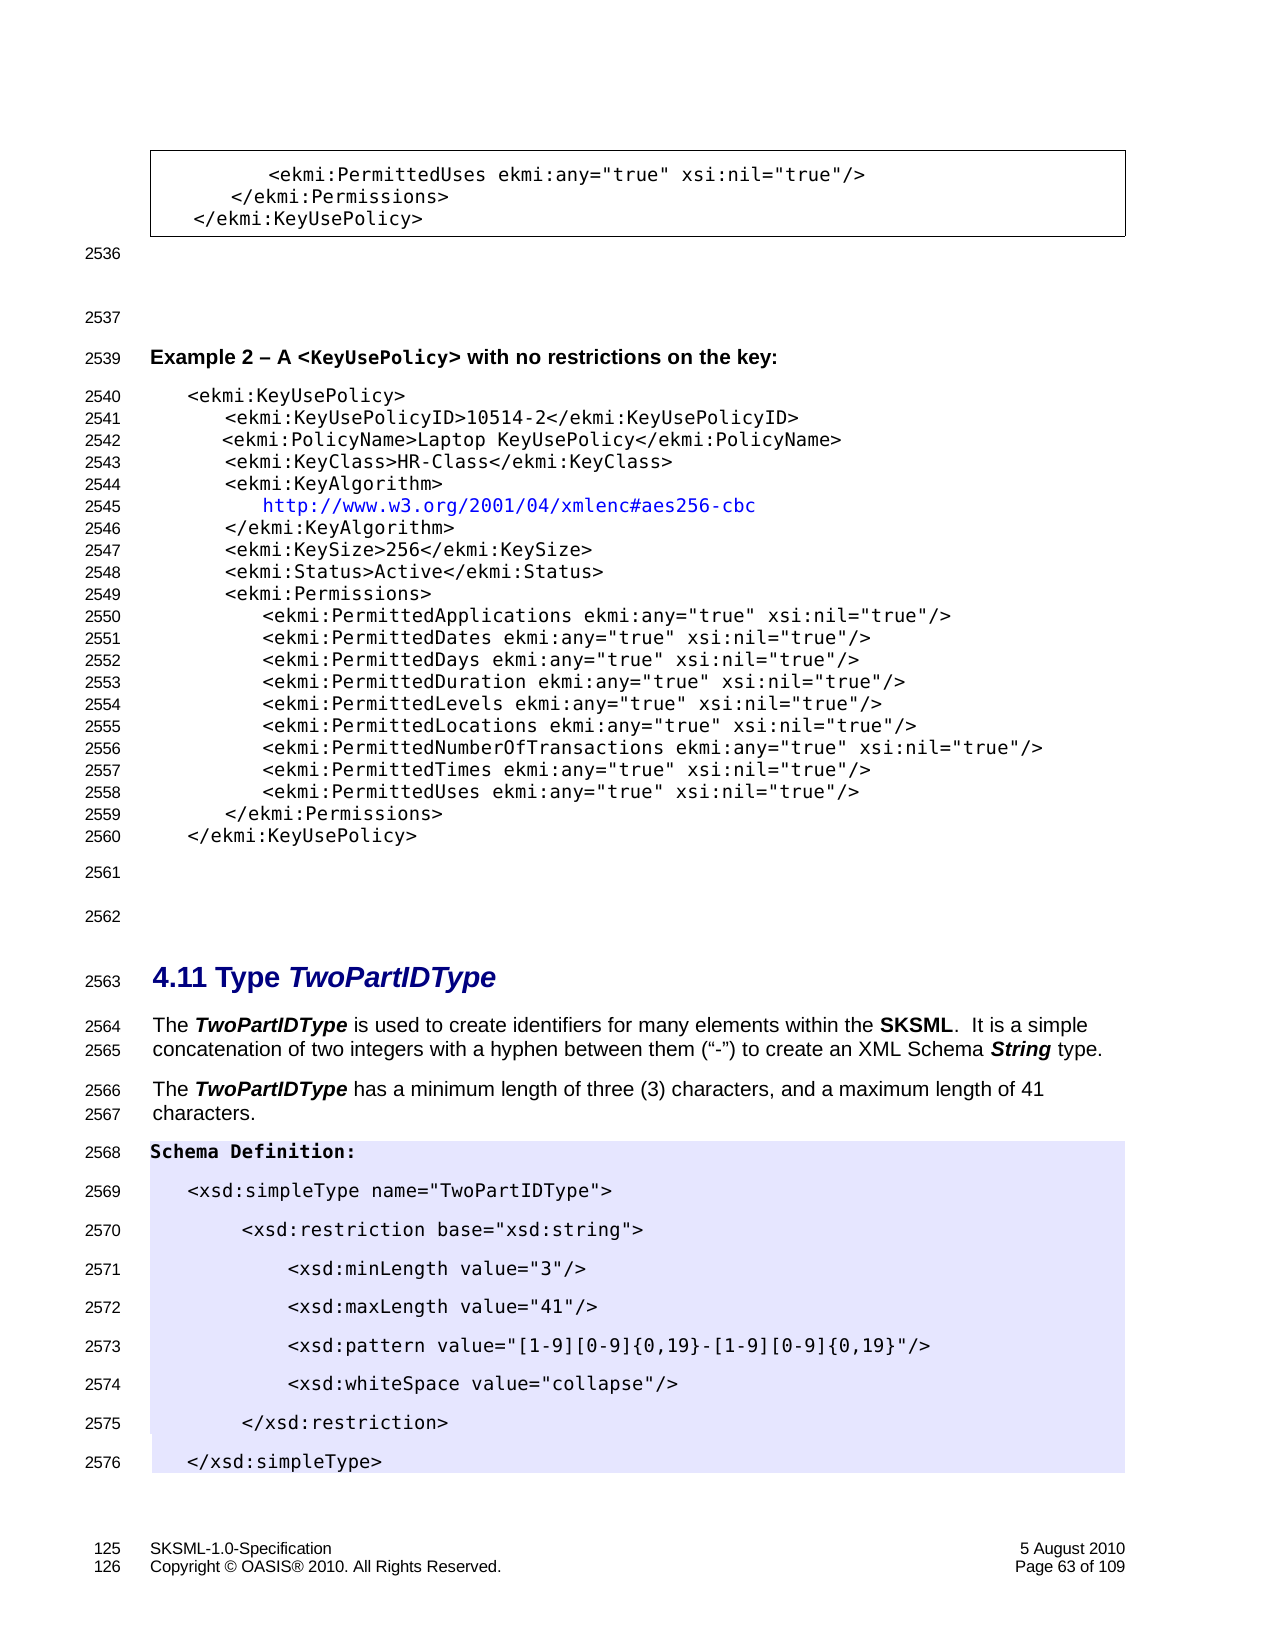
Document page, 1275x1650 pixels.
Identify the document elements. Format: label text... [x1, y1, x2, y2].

text <xsd:pattern value="[1-9][0-9]{0,19}-[1-9][0-9]{0,19}"/> [150, 1335, 1125, 1357]
text <xsd:whiteSpace value="collapse"/> [150, 1373, 1125, 1395]
text Schema Definition: [150, 1141, 1125, 1163]
text Example 2 – A <KeyUsePolicy> with no restrictions on the key: [150, 345, 1125, 369]
text </xsd:simpleType> [152, 1451, 1125, 1473]
text <ekmi:KeyUsePolicy> <ekmi:KeyUsePolicyID>10514-2</ekmi:KeyUsePolicyID> <ekmi:PolicyName>Laptop KeyUsePolicy</ekmi:PolicyName> <ekmi:KeyClass>HR-Class</ekmi:KeyClass> <ekmi:KeyAlgorithm> http://www.w3.org/2001/04/xmlenc#aes256-cbc </ekmi:KeyAlgorithm> <ekmi:KeySize>256</ekmi:KeySize> <ekmi:Status>Active</ekmi:Status> <ekmi:Permissions> <ekmi:PermittedApplications ekmi:any="true" xsi:nil="true"/> <ekmi:PermittedDates ekmi:any="true" xsi:nil="true"/> <ekmi:PermittedDays ekmi:any="true" xsi:nil="true"/> <ekmi:PermittedDuration ekmi:any="true" xsi:nil="true"/> <ekmi:PermittedLevels ekmi:any="true" xsi:nil="true"/> <ekmi:PermittedLocations ekmi:any="true" xsi:nil="true"/> <ekmi:PermittedNumberOfTransactions ekmi:any="true" xsi:nil="true"/> <ekmi:PermittedTimes ekmi:any="true" xsi:nil="true"/> <ekmi:PermittedUses ekmi:any="true" xsi:nil="true"/> </ekmi:Permissions> </ekmi:KeyUsePolicy> [187, 385, 1125, 847]
text <xsd:maxLength value="41"/> [150, 1296, 1125, 1318]
text The TwoPartIDType has a minimum length of three (3) characters, and a maximum length of 41 characters. [152, 1078, 1125, 1125]
table_header <ekmi:PermittedUses ekmi:any="true" xsi:nil="true"/> </ekmi:Permissions> </ekmi:KeyUsePolicy> [151, 151, 1125, 236]
subtitle Type TwoPartIDType [152, 961, 1125, 993]
text The TwoPartIDType is used to create identifiers for many elements within the SKSML. It is a simple concatenation of two integers with a hyphen between them (“-”) to create an XML Schema String type. [152, 1014, 1125, 1061]
text <xsd:minLength value="3"/> [150, 1257, 1125, 1279]
text <xsd:simpleType name="TwoPartIDType"> [150, 1180, 1125, 1202]
text <xsd:restriction base="xsd:string"> [150, 1219, 1125, 1241]
text </xsd:restriction> [150, 1412, 1125, 1434]
